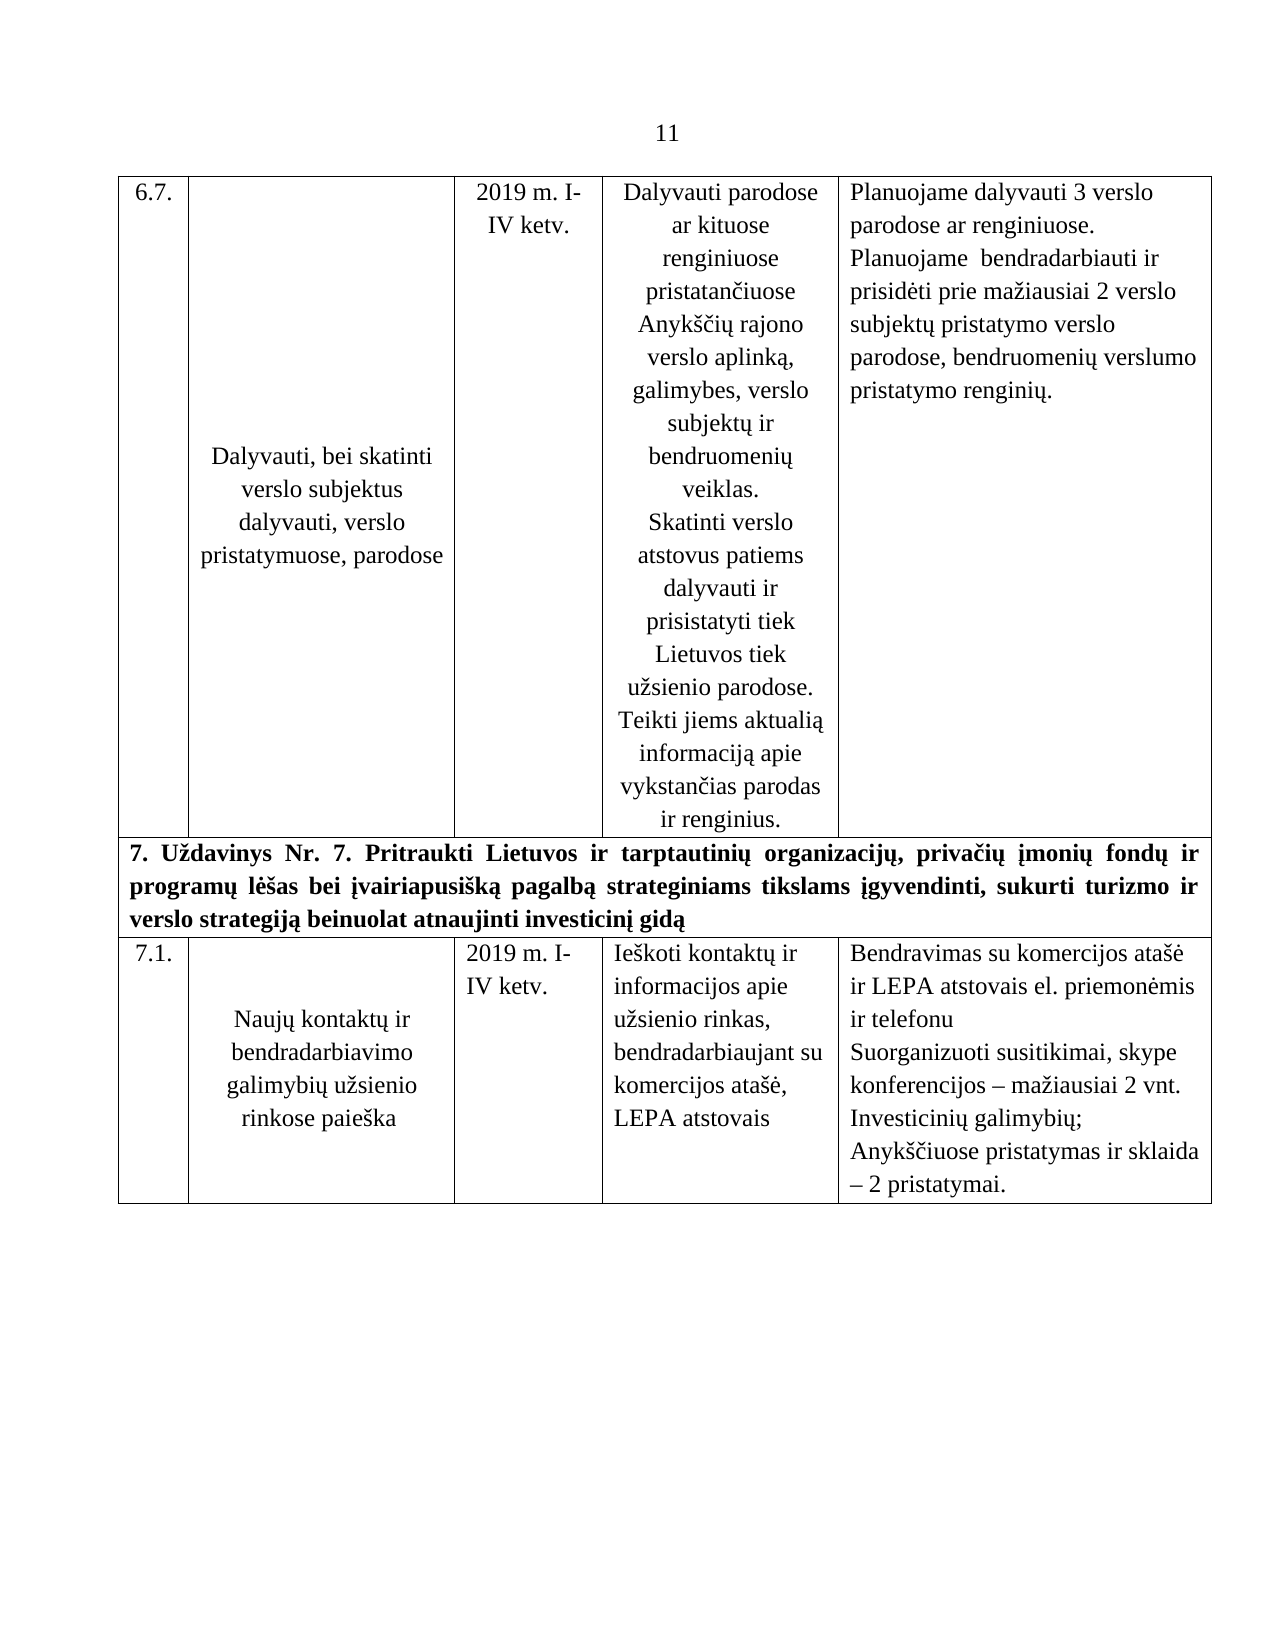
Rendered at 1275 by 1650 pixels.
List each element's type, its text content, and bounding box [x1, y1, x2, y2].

table_cell  Planuojame dalyvauti 3 verslo parodose ar renginiuose.  Planuojame bendradarbiauti ir prisidėti prie mažiausiai 2 verslo subjektų pristatymo verslo parodose, bendruomenių verslumo pristatymo renginių. [839, 177, 1211, 837]
table_cell 7.1. [119, 938, 188, 1202]
table_cell 2019 m. I-IV ketv. [455, 177, 602, 837]
table_cell Naujų kontaktų ir bendradarbiavimo galimybių užsienio rinkose paieška [189, 938, 454, 1202]
table_cell Dalyvauti, bei skatinti verslo subjektus dalyvauti, verslo pristatymuose, parodose [189, 177, 454, 837]
table_cell Ieškoti kontaktų ir informacijos apie užsienio rinkas, bendradarbiaujant su komercijos atašė, LEPA atstovais [603, 938, 838, 1202]
table_cell  Bendravimas su komercijos atašė ir LEPA atstovais el. priemonėmis ir telefonu  Suorganizuoti susitikimai, skype konferencijos – mažiausiai 2 vnt.  Investicinių galimybių; Anykščiuose pristatymas ir sklaida – 2 pristatymai. [839, 938, 1211, 1202]
table_cell Dalyvauti parodose ar kituose renginiuose pristatančiuose Anykščių rajono verslo aplinką, galimybes, verslo subjektų ir bendruomenių veiklas. Skatinti verslo atstovus patiems dalyvauti ir prisistatyti tiek Lietuvos tiek užsienio parodose. Teikti jiems aktualią informaciją apie vykstančias parodas ir renginius. [603, 177, 838, 837]
table_cell 7. Uždavinys Nr. 7. Pritraukti Lietuvos ir tarptautinių organizacijų, privačių įmonių fondų ir programų lėšas bei įvairiapusišką pagalbą strateginiams tikslams įgyvendinti, sukurti turizmo ir verslo strategiją beinuolat atnaujinti investicinį gidą [119, 838, 1211, 937]
table_cell 2019 m. I-IV ketv. [455, 938, 602, 1202]
table_cell 6.7. [119, 177, 188, 837]
